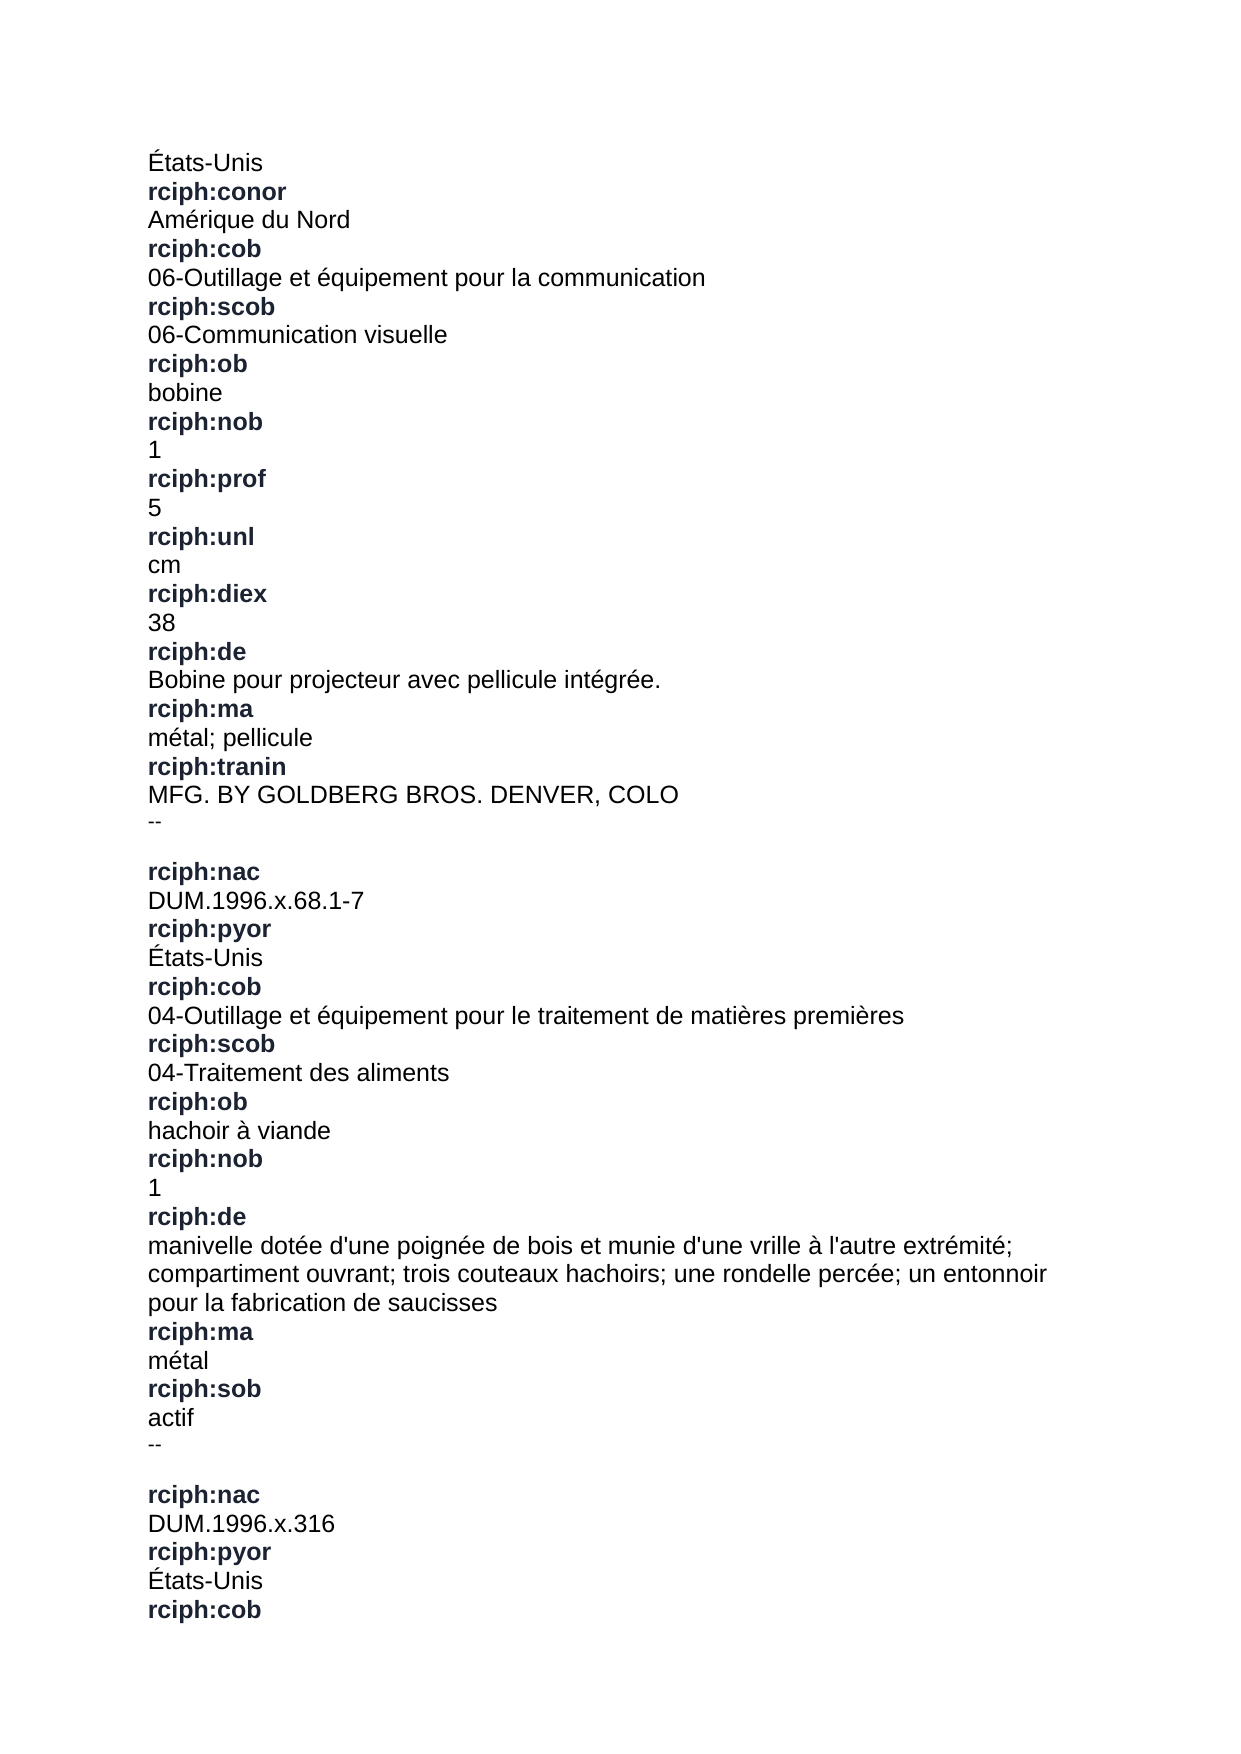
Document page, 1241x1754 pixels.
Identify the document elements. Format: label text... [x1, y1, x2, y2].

text 38 [148, 608, 1092, 636]
text rciph:de [148, 1202, 1092, 1231]
text métal [148, 1346, 1092, 1374]
text rciph:scob [148, 1029, 1092, 1058]
text MFG. BY GOLDBERG BROS. DENVER, COLO [148, 780, 1092, 809]
text rciph:ob [148, 1087, 1092, 1116]
text rciph:pyor [148, 1537, 1092, 1566]
text rciph:nac [148, 1480, 1092, 1508]
text rciph:de [148, 636, 1092, 665]
text 06-Outillage et équipement pour la communication [148, 263, 1092, 291]
text bobine [148, 378, 1092, 406]
text rciph:nob [148, 406, 1092, 435]
text rciph:nob [148, 1144, 1092, 1173]
text rciph:nac [148, 857, 1092, 886]
text rciph:diex [148, 579, 1092, 608]
text 1 [148, 1173, 1092, 1202]
text 04-Outillage et équipement pour le traitement de matières premières [148, 1001, 1092, 1029]
text 1 [148, 435, 1092, 464]
text rciph:cob [148, 234, 1092, 263]
text 06-Communication visuelle [148, 320, 1092, 349]
text -- [148, 1432, 1092, 1456]
text rciph:ob [148, 349, 1092, 378]
text rciph:cob [148, 1595, 1092, 1623]
text hachoir à viande [148, 1116, 1092, 1144]
text DUM.1996.x.68.1-7 [148, 886, 1092, 914]
text 5 [148, 493, 1092, 521]
text États-Unis [148, 1566, 1092, 1595]
text métal; pellicule [148, 723, 1092, 751]
text rciph:tranin [148, 751, 1092, 780]
text rciph:scob [148, 291, 1092, 320]
text rciph:cob [148, 972, 1092, 1001]
text DUM.1996.x.316 [148, 1508, 1092, 1537]
text États-Unis [148, 148, 1092, 176]
text rciph:sob [148, 1374, 1092, 1403]
text -- [148, 809, 1092, 833]
text manivelle dotée d'une poignée de bois et munie d'une vrille à l'autre extrémité; compartiment ouvrant; trois couteaux hachoirs; une rondelle percée; un entonnoir pour la fabrication de saucisses [148, 1231, 1092, 1317]
text cm [148, 550, 1092, 579]
text 04-Traitement des aliments [148, 1058, 1092, 1087]
text rciph:prof [148, 464, 1092, 493]
text rciph:pyor [148, 914, 1092, 943]
text Amérique du Nord [148, 205, 1092, 234]
text rciph:conor [148, 176, 1092, 205]
text Bobine pour projecteur avec pellicule intégrée. [148, 665, 1092, 694]
text rciph:ma [148, 1317, 1092, 1346]
text rciph:ma [148, 694, 1092, 723]
text rciph:unl [148, 521, 1092, 550]
text actif [148, 1403, 1092, 1432]
text États-Unis [148, 943, 1092, 972]
